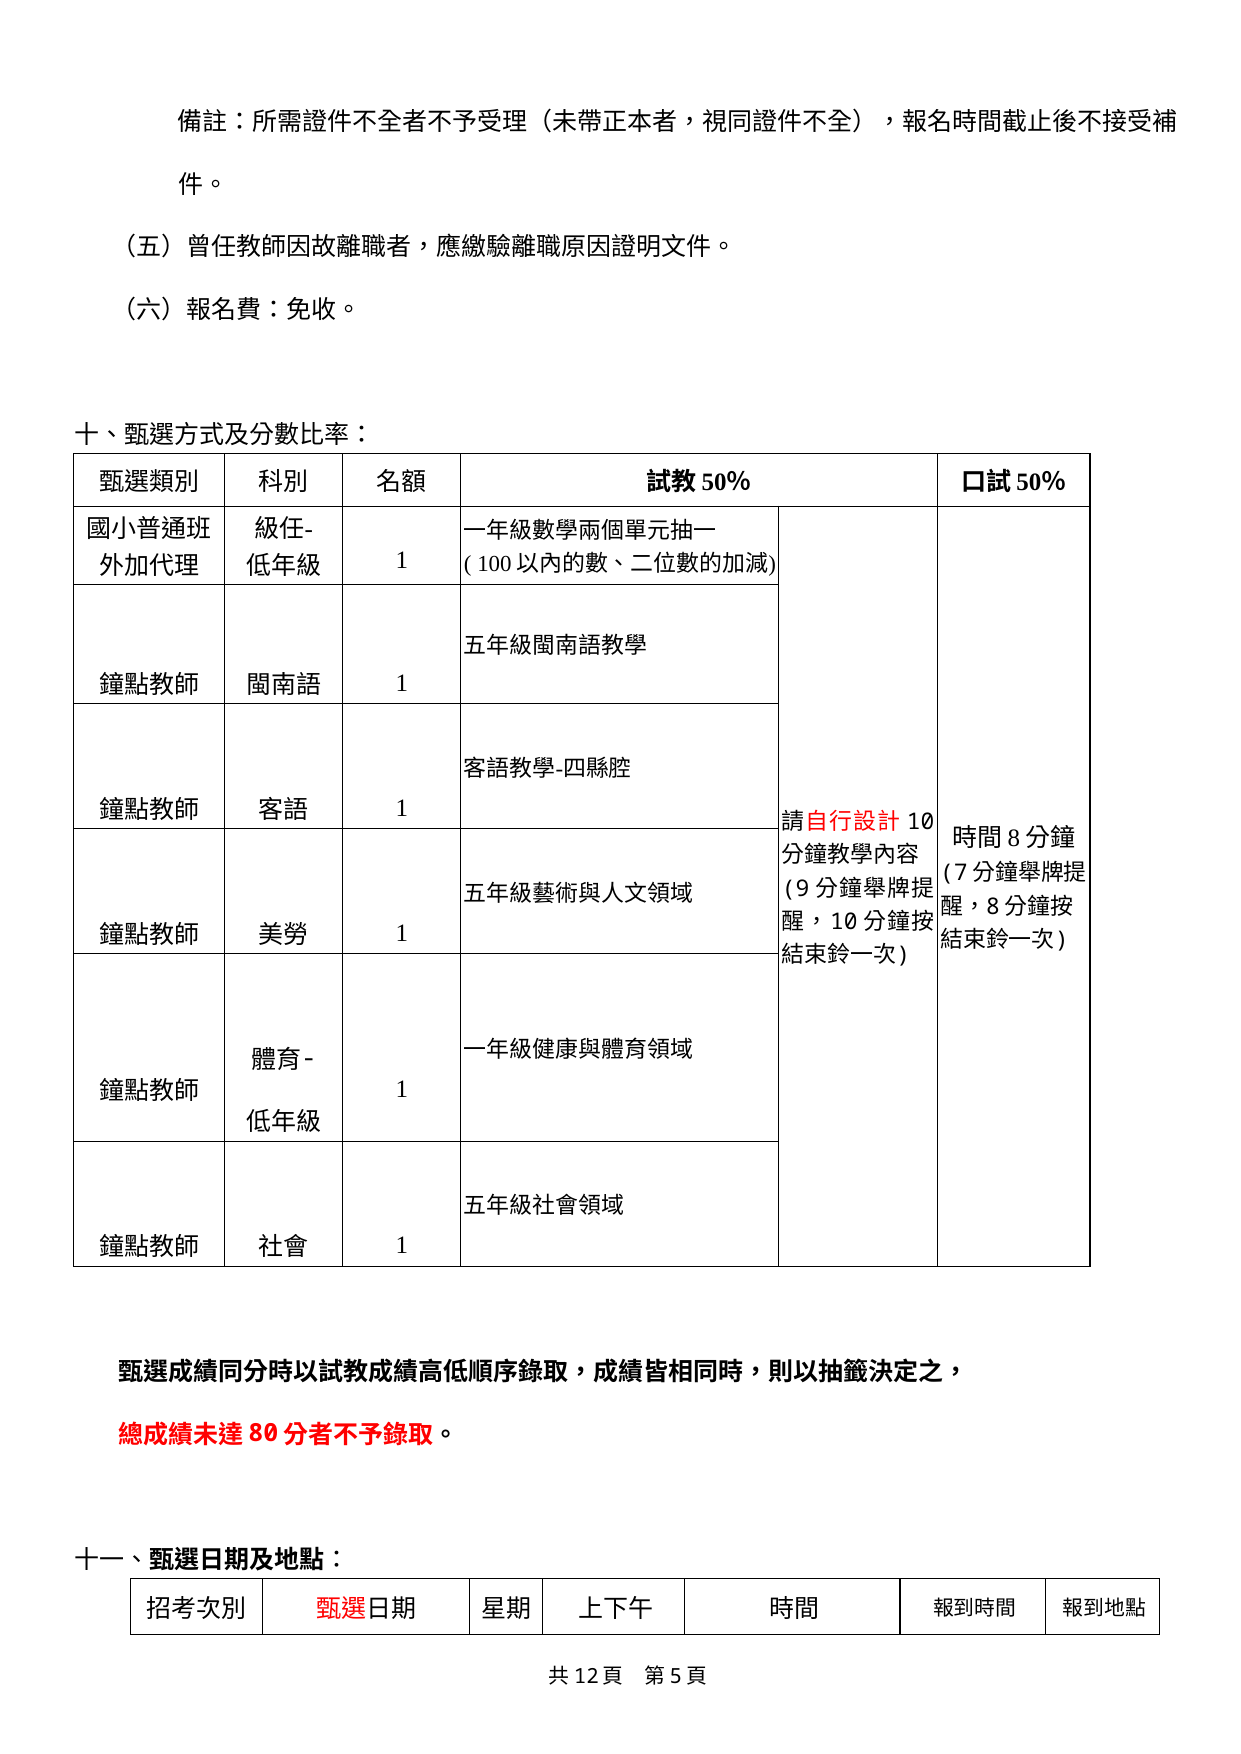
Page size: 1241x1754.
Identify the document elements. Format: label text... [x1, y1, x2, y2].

table_cell 1 [343, 507, 460, 584]
table_cell 鐘點教師 [74, 829, 224, 953]
text 甄選成績同分時以試教成績高低順序錄取，成績皆相同時，則以抽籤決定之， [118, 1328, 1181, 1391]
text （五）曾任教師因故離職者，應繳驗離職原因證明文件。 [111, 203, 1181, 266]
table_cell 美勞 [225, 829, 342, 953]
text 備註：所需證件不全者不予受理（未帶正本者，視同證件不全），報名時間截止後不接受補件。 [177, 78, 1181, 203]
table_header 星期 [470, 1579, 542, 1634]
table_cell 鐘點教師 [74, 585, 224, 703]
table_cell 五年級閩南語教學 [461, 585, 778, 703]
table_cell 客語 [225, 704, 342, 828]
text 十一、甄選日期及地點： [74, 1516, 1181, 1578]
table_cell 閩南語 [225, 585, 342, 703]
table_header 報到地點 [1046, 1579, 1159, 1634]
table_cell 請自行設計10分鐘教學內容 (9分鐘舉牌提醒，10分鐘按結束鈴一次) [779, 507, 937, 1266]
table_cell 1 [343, 1142, 460, 1266]
table_cell 五年級社會領域 [461, 1142, 778, 1266]
table_header 上下午 [543, 1579, 684, 1634]
table_header 科別 [225, 454, 342, 506]
text 總成績未達80分者不予錄取。 [118, 1391, 1181, 1453]
table_header 甄選日期 [263, 1579, 469, 1634]
table_cell 社會 [225, 1142, 342, 1266]
table_cell 1 [343, 704, 460, 828]
text 十、甄選方式及分數比率： [74, 391, 1181, 453]
table_cell 鐘點教師 [74, 704, 224, 828]
table_cell 客語教學-四縣腔 [461, 704, 778, 828]
table_header 報到時間 [901, 1579, 1045, 1634]
table_header 招考次別 [131, 1579, 262, 1634]
text （六）報名費：免收。 [111, 266, 1181, 328]
table_cell 1 [343, 954, 460, 1141]
table_header 甄選類別 [74, 454, 224, 506]
table_cell 鐘點教師 [74, 1142, 224, 1266]
table_cell 級任- 低年級 [225, 507, 342, 584]
table_header 名額 [343, 454, 460, 506]
table_header 口試50％ [938, 454, 1089, 506]
table_cell 一年級健康與體育領域 [461, 954, 778, 1141]
table_cell 1 [343, 585, 460, 703]
table_cell 體育- 低年級 [225, 954, 342, 1141]
table_cell 一年級數學兩個單元抽一 ( 100以內的數、二位數的加減) [461, 507, 778, 584]
table_cell 鐘點教師 [74, 954, 224, 1141]
table_cell 五年級藝術與人文領域 [461, 829, 778, 953]
table_cell 1 [343, 829, 460, 953]
table_header 試教50％ [461, 454, 937, 506]
table_cell 國小普通班 外加代理 [74, 507, 224, 584]
table_cell 時間8分鐘 (7分鐘舉牌提醒，8分鐘按結束鈴一次) [938, 507, 1089, 1266]
table_header 時間 [685, 1579, 899, 1634]
